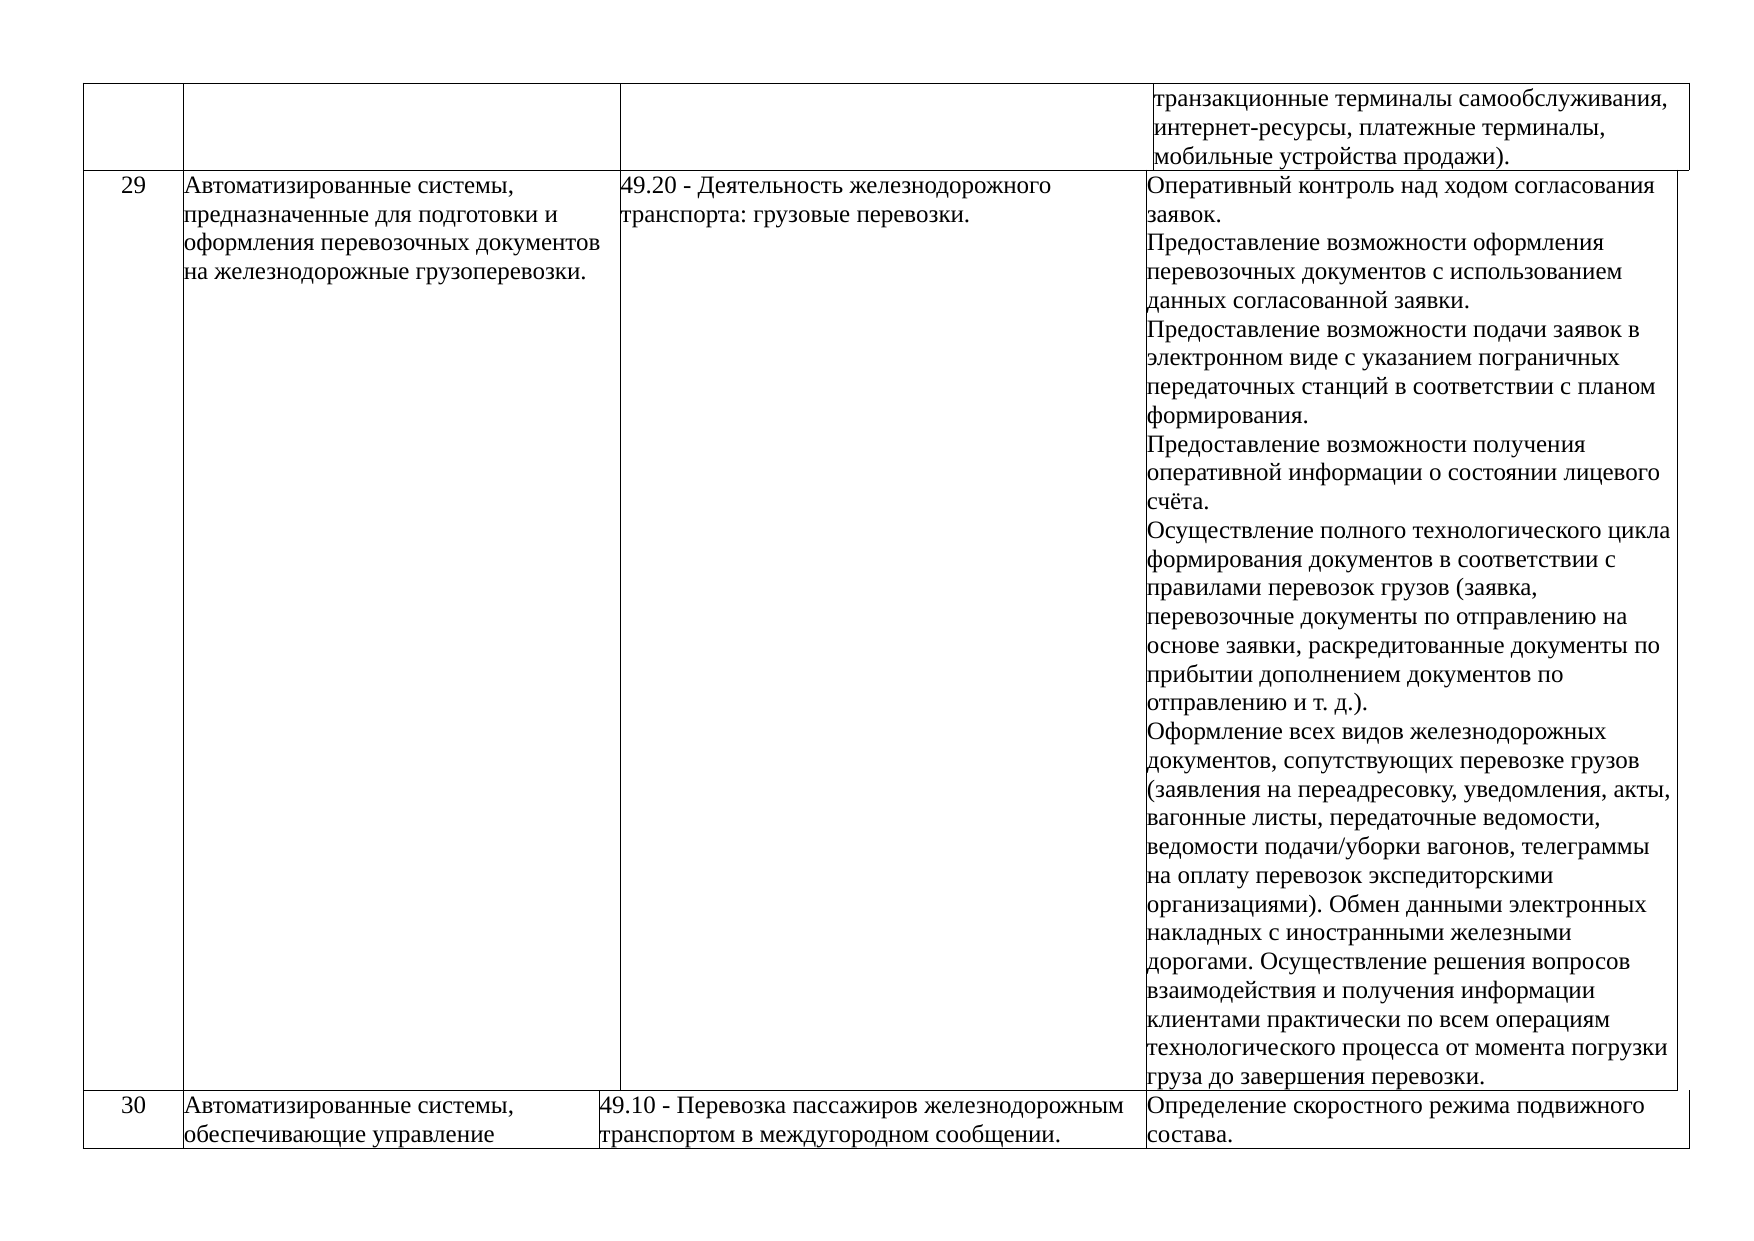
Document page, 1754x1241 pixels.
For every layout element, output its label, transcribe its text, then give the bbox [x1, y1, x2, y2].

table_cell Определение скоростного режима подвижного состава. [1147, 1090, 1689, 1148]
table_cell транзакционные терминалы самообслуживания, интернет-ресурсы, платежные терминалы, мобильные устройства продажи). [1154, 84, 1689, 169]
table_cell [184, 84, 620, 169]
table_cell 30 [84, 1091, 183, 1148]
table_cell 49.10 - Перевозка пассажиров железнодорожным транспортом в междугородном сообщении. [600, 1091, 1146, 1148]
table_cell 29 [84, 171, 183, 1090]
table_cell 49.20 - Деятельность железнодорожного транспорта: грузовые перевозки. [621, 171, 1146, 1090]
table_cell [1678, 171, 1689, 1090]
table_cell Оперативный контроль над ходом согласования заявок. Предоставление возможности оформления перевозочных документов с использованием данных согласованной заявки. Предоставление возможности подачи заявок в электронном виде с указанием пограничных передаточных станций в соответствии с планом формирования. Предоставление возможности получения оперативной информации о состоянии лицевого счёта. Осуществление полного технологического цикла формирования документов в соответствии с правилами перевозок грузов (заявка, перевозочные документы по отправлению на основе заявки, раскредитованные документы по прибытии дополнением документов по отправлению и т. д.). Оформление всех видов железнодорожных документов, сопутствующих перевозке грузов (заявления на переадресовку, уведомления, акты, вагонные листы, передаточные ведомости, ведомости подачи/уборки вагонов, телеграммы на оплату перевозок экспедиторскими организациями). Обмен данными электронных накладных с иностранными железными дорогами. Осуществление решения вопросов взаимодействия и получения информации клиентами практически по всем операциям технологического процесса от момента погрузки груза до завершения перевозки. [1147, 171, 1677, 1090]
table_cell Автоматизированные системы, предназначенные для подготовки и оформления перевозочных документов на железнодорожные грузоперевозки. [184, 171, 620, 1090]
table_cell [84, 84, 183, 169]
table_cell [621, 84, 1153, 169]
table_cell Автоматизированные системы, обеспечивающие управление [184, 1091, 599, 1148]
